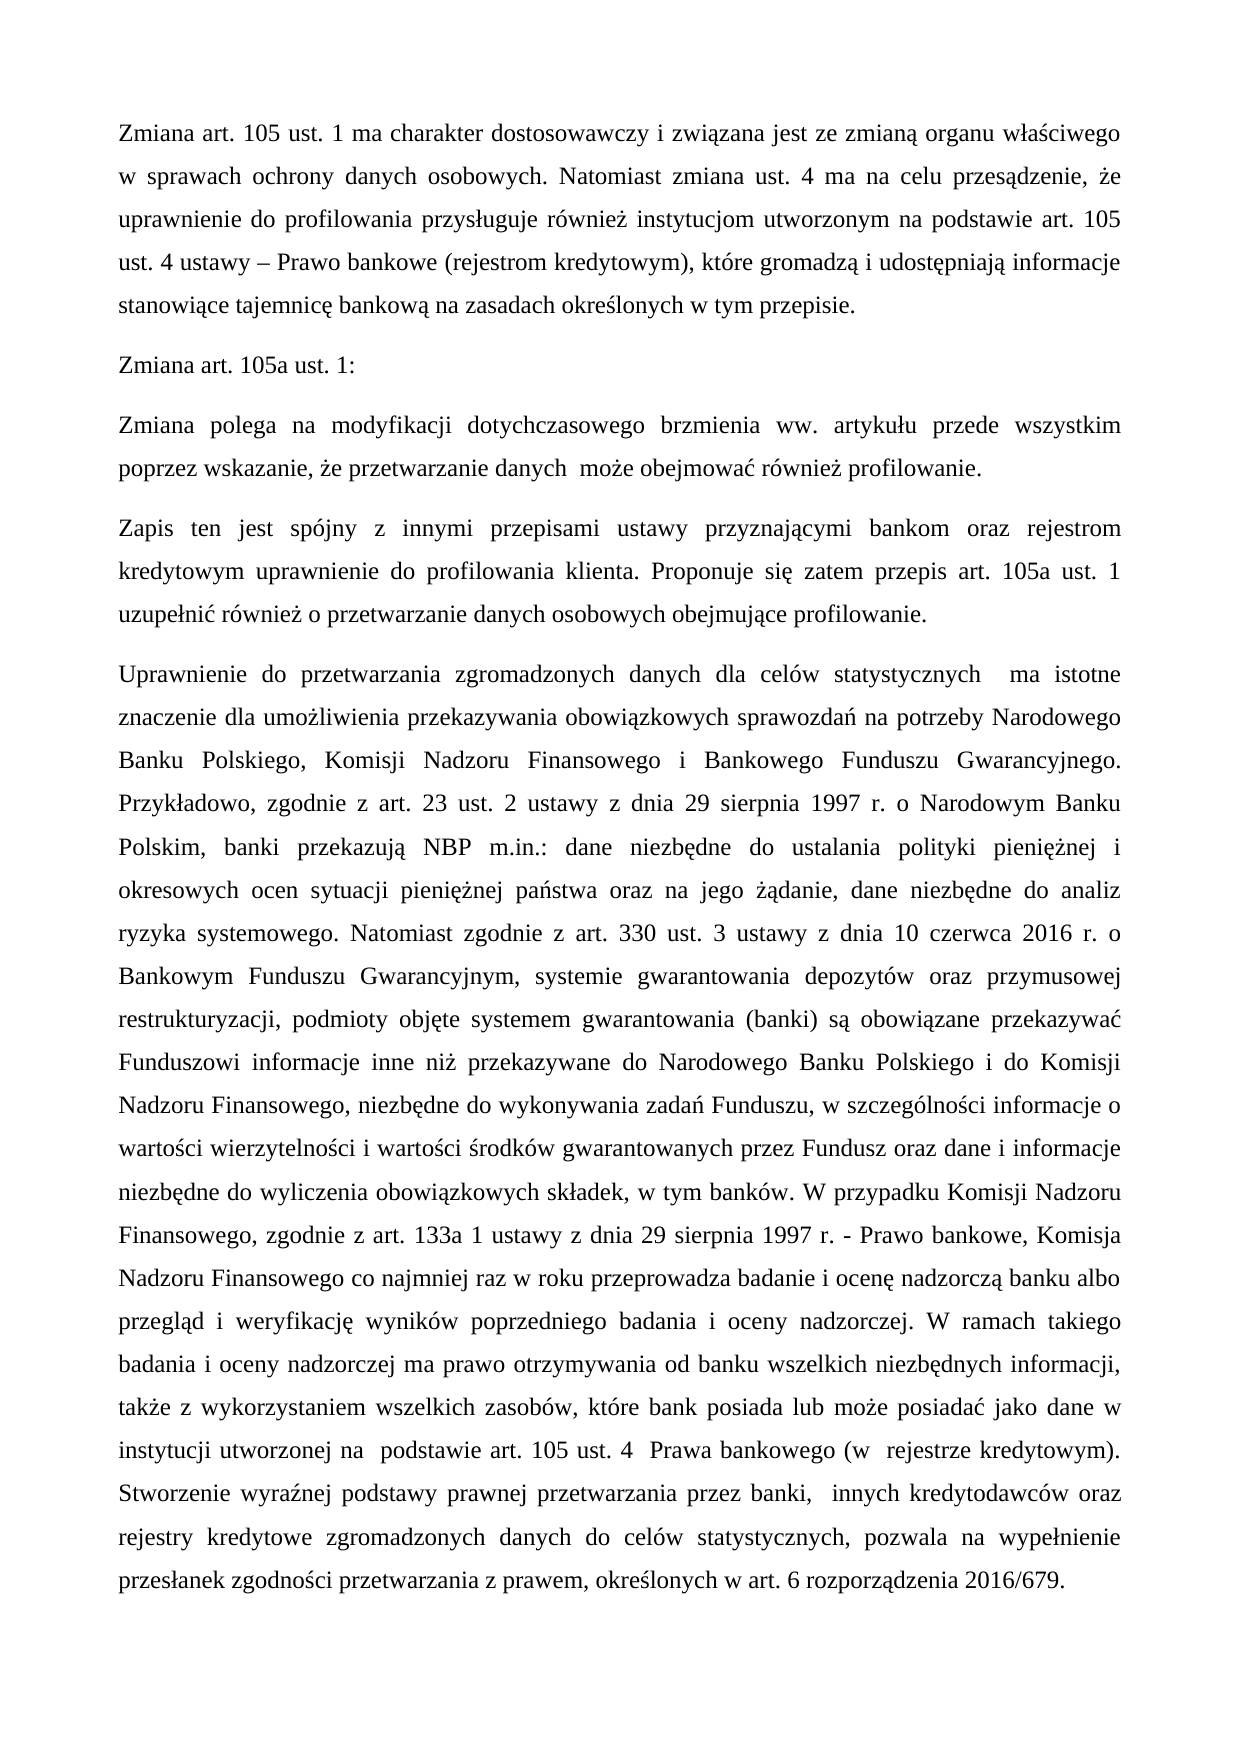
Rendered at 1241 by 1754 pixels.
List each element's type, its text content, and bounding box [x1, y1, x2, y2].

text Zmiana art. 105a ust. 1: [118, 350, 1122, 379]
text Uprawnienie do przetwarzania zgromadzonych danych dla celów statystycznych ma istotne znaczenie dla umożliwienia przekazywania obowiązkowych sprawozdań na potrzeby Narodowego Banku Polskiego, Komisji Nadzoru Finansowego i Bankowego Funduszu Gwarancyjnego. Przykładowo, zgodnie z art. 23 ust. 2 ustawy z dnia 29 sierpnia 1997 r. o Narodowym Banku Polskim, banki przekazują NBP m.in.: dane niezbędne do ustalania polityki pieniężnej i okresowych ocen sytuacji pieniężnej państwa oraz na jego żądanie, dane niezbędne do analiz ryzyka systemowego. Natomiast zgodnie z art. 330 ust. 3 ustawy z dnia 10 czerwca 2016 r. o Bankowym Funduszu Gwarancyjnym, systemie gwarantowania depozytów oraz przymusowej restrukturyzacji, podmioty objęte systemem gwarantowania (banki) są obowiązane przekazywać Funduszowi informacje inne niż przekazywane do Narodowego Banku Polskiego i do Komisji Nadzoru Finansowego, niezbędne do wykonywania zadań Funduszu, w szczególności informacje o wartości wierzytelności i wartości środków gwarantowanych przez Fundusz oraz dane i informacje niezbędne do wyliczenia obowiązkowych składek, w tym banków. W przypadku Komisji Nadzoru Finansowego, zgodnie z art. 133a 1 ustawy z dnia 29 sierpnia 1997 r. - Prawo bankowe, Komisja Nadzoru Finansowego co najmniej raz w roku przeprowadza badanie i ocenę nadzorczą banku albo przegląd i weryfikację wyników poprzedniego badania i oceny nadzorczej. W ramach takiego badania i oceny nadzorczej ma prawo otrzymywania od banku wszelkich niezbędnych informacji, także z wykorzystaniem wszelkich zasobów, które bank posiada lub może posiadać jako dane w instytucji utworzonej na podstawie art. 105 ust. 4 Prawa bankowego (w rejestrze kredytowym). Stworzenie wyraźnej podstawy prawnej przetwarzania przez banki, innych kredytodawców oraz rejestry kredytowe zgromadzonych danych do celów statystycznych, pozwala na wypełnienie przesłanek zgodności przetwarzania z prawem, określonych w art. 6 rozporządzenia 2016/679. [118, 659, 1122, 1593]
text Zmiana polega na modyfikacji dotychczasowego brzmienia ww. artykułu przede wszystkim poprzez wskazanie, że przetwarzanie danych może obejmować również profilowanie. [118, 410, 1122, 482]
text Zapis ten jest spójny z innymi przepisami ustawy przyznającymi bankom oraz rejestrom kredytowym uprawnienie do profilowania klienta. Proponuje się zatem przepis art. 105a ust. 1 uzupełnić również o przetwarzanie danych osobowych obejmujące profilowanie. [118, 513, 1122, 628]
text Zmiana art. 105 ust. 1 ma charakter dostosowawczy i związana jest ze zmianą organu właściwego w sprawach ochrony danych osobowych. Natomiast zmiana ust. 4 ma na celu przesądzenie, że uprawnienie do profilowania przysługuje również instytucjom utworzonym na podstawie art. 105 ust. 4 ustawy – Prawo bankowe (rejestrom kredytowym), które gromadzą i udostępniają informacje stanowiące tajemnicę bankową na zasadach określonych w tym przepisie. [118, 118, 1122, 319]
